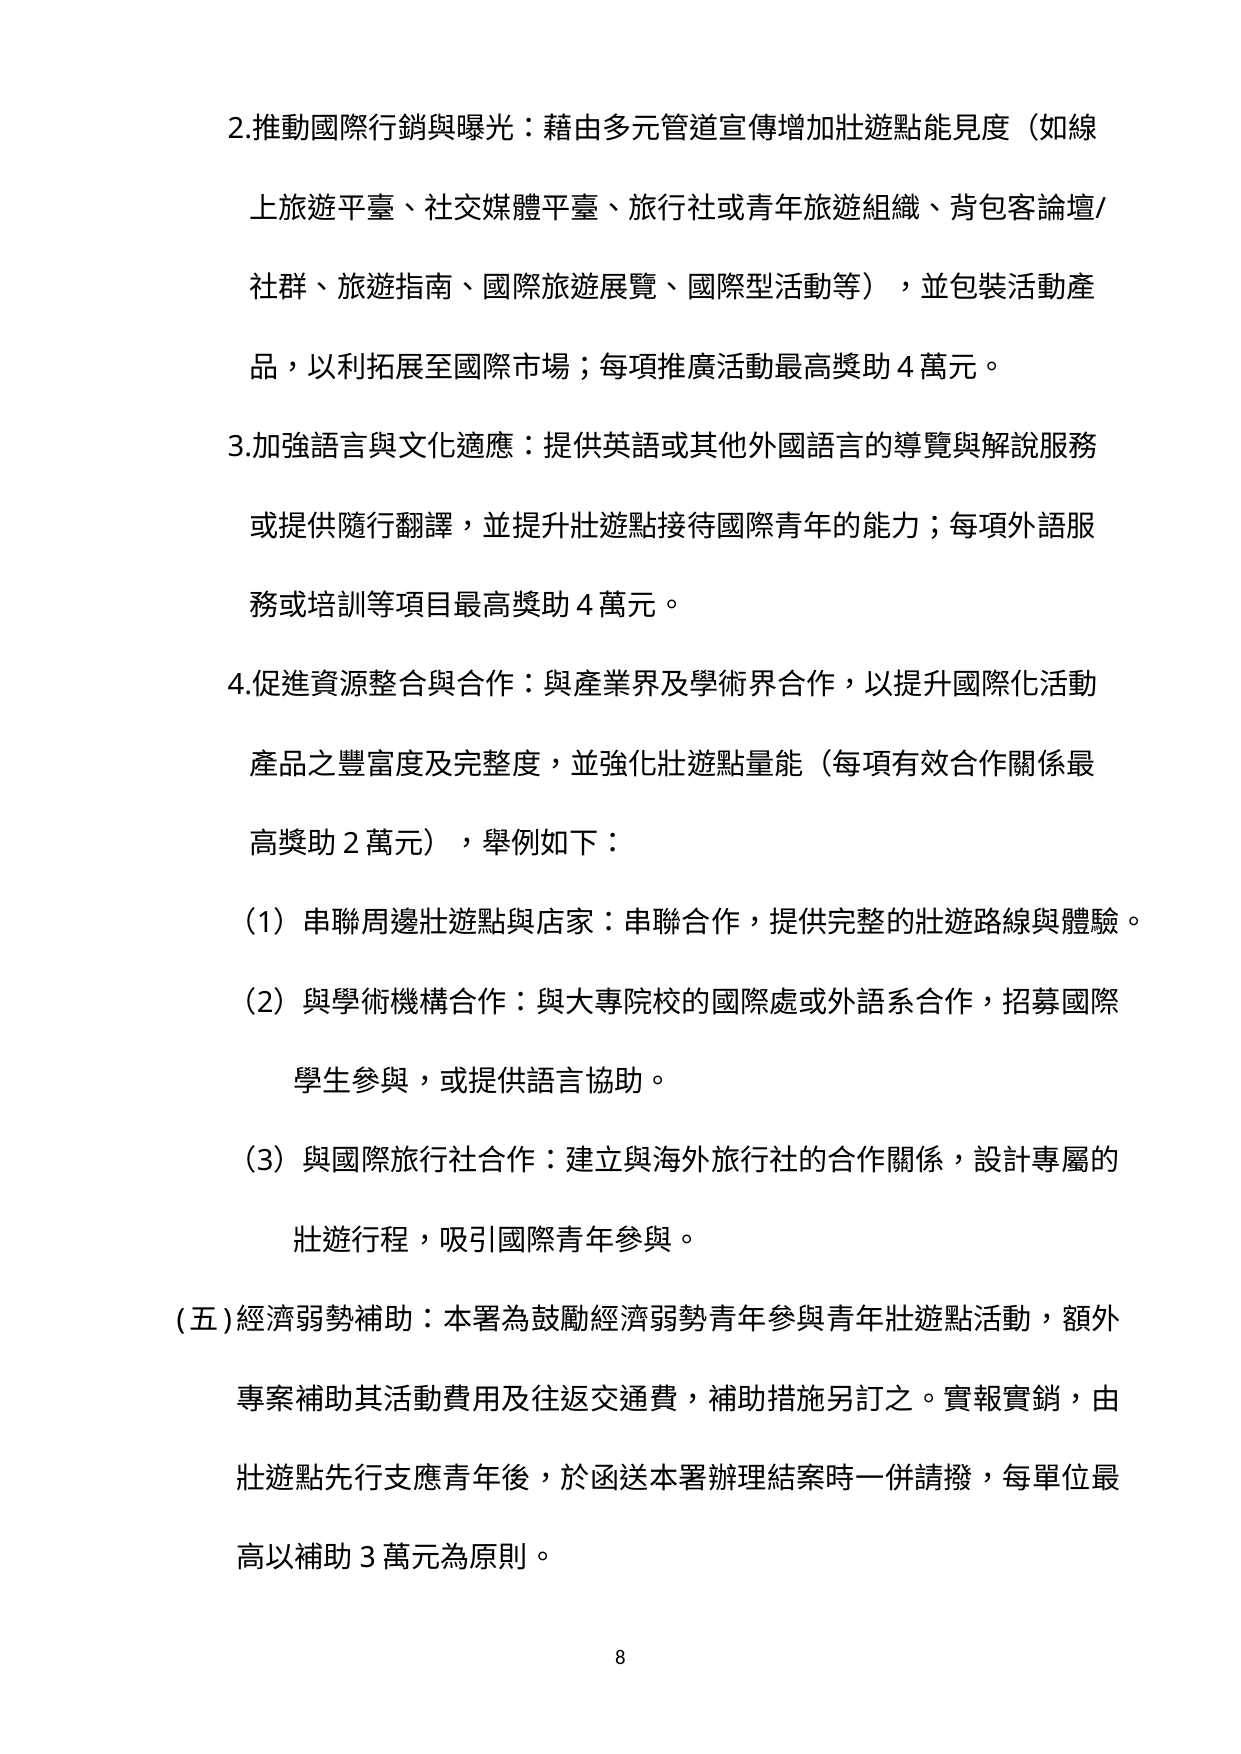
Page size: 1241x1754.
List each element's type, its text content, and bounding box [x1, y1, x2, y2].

list 4.促進資源整合與合作：與產業界及學術界合作，以提升國際化活動產品之豐富度及完整度，並強化壯遊點量能（每項有效合作關係最高獎助2萬元），舉例如下： [227, 641, 1122, 879]
text (五)經濟弱勢補助：本署為鼓勵經濟弱勢青年參與青年壯遊點活動，額外專案補助其活動費用及往返交通費，補助措施另訂之。實報實銷，由壯遊點先行支應青年後，於函送本署辦理結案時一併請撥，每單位最高以補助3萬元為原則。 [172, 1276, 1122, 1594]
list 3.加強語言與文化適應：提供英語或其他外國語言的導覽與解說服務或提供隨行翻譯，並提升壯遊點接待國際青年的能力；每項外語服務或培訓等項目最高獎助4萬元。 [227, 403, 1122, 641]
list （2）與學術機構合作：與大專院校的國際處或外語系合作，招募國際學生參與，或提供語言協助。 [227, 959, 1122, 1117]
list （1）串聯周邊壯遊點與店家：串聯合作，提供完整的壯遊路線與體驗。 [227, 879, 1122, 959]
list 2.推動國際行銷與曝光：藉由多元管道宣傳增加壯遊點能見度（如線上旅遊平臺、社交媒體平臺、旅行社或青年旅遊組織、背包客論壇/社群、旅遊指南、國際旅遊展覽、國際型活動等），並包裝活動產品，以利拓展至國際市場；每項推廣活動最高獎助4萬元。 [227, 86, 1122, 403]
list （3）與國際旅行社合作：建立與海外旅行社的合作關係，設計專屬的壯遊行程，吸引國際青年參與。 [227, 1117, 1122, 1276]
